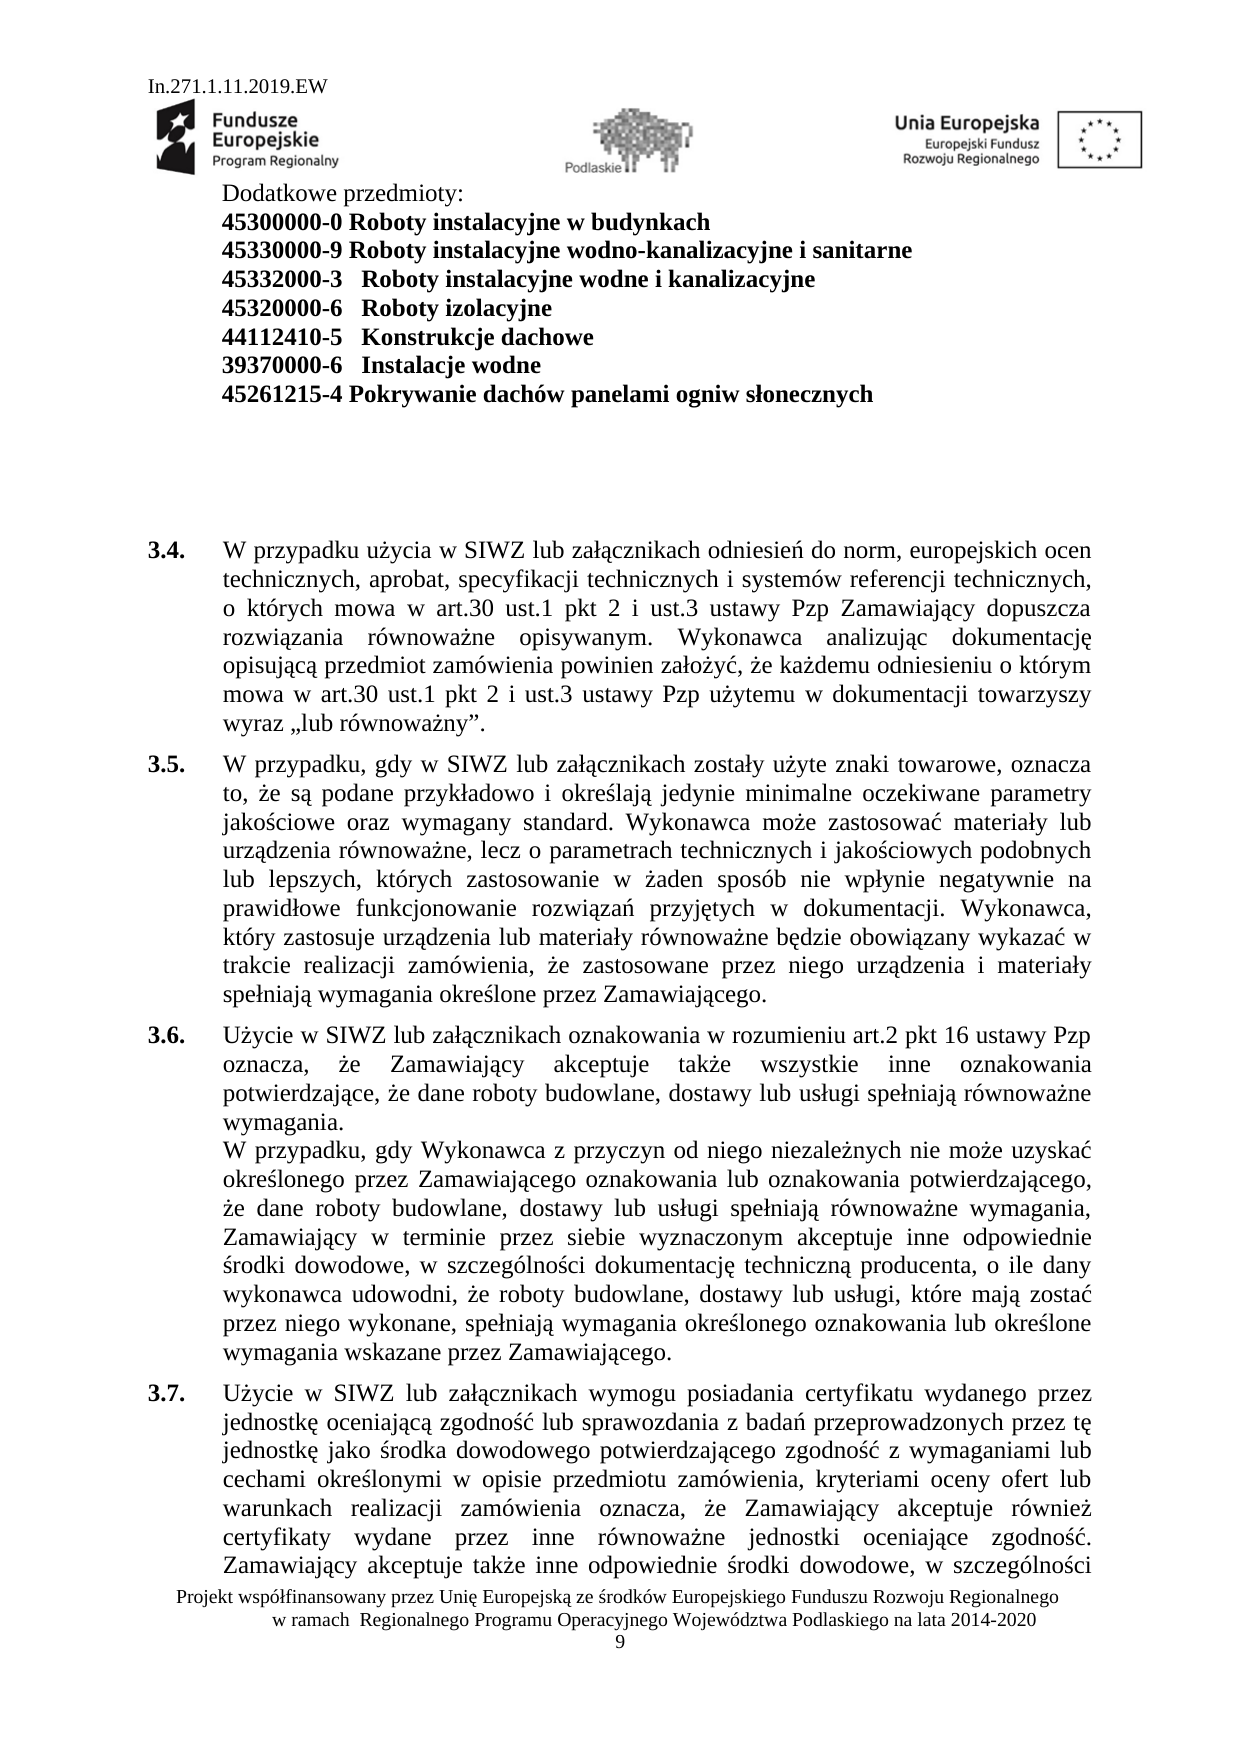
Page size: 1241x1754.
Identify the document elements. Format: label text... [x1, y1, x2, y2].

list Użycie w SIWZ lub załącznikach oznakowania w rozumieniu art.2 pkt 16 ustawy Pzp oznacza, że Zamawiający akceptuje także wszystkie inne oznakowania potwierdzające, że dane roboty budowlane, dostawy lub usługi spełniają równoważne wymagania. W przypadku, gdy Wykonawca z przyczyn od niego niezależnych nie może uzyskać określonego przez Zamawiającego oznakowania lub oznakowania potwierdzającego, że dane roboty budowlane, dostawy lub usługi spełniają równoważne wymagania, Zamawiający w terminie przez siebie wyznaczonym akceptuje inne odpowiednie środki dowodowe, w szczególności dokumentację techniczną producenta, o ile dany wykonawca udowodni, że roboty budowlane, dostawy lub usługi, które mają zostać przez niego wykonane, spełniają wymagania określonego oznakowania lub określone wymagania wskazane przez Zamawiającego. [148, 1020, 1092, 1365]
text 45330000-9 Roboty instalacyjne wodno-kanalizacyjne i sanitarne [177, 235, 1092, 264]
list W przypadku, gdy w SIWZ lub załącznikach zostały użyte znaki towarowe, oznacza to, że są podane przykładowo i określają jedynie minimalne oczekiwane parametry jakościowe oraz wymagany standard. Wykonawca może zastosować materiały lub urządzenia równoważne, lecz o parametrach technicznych i jakościowych podobnych lub lepszych, których zastosowanie w żaden sposób nie wpłynie negatywnie na prawidłowe funkcjonowanie rozwiązań przyjętych w dokumentacji. Wykonawca, który zastosuje urządzenia lub materiały równoważne będzie obowiązany wykazać w trakcie realizacji zamówienia, że zastosowane przez niego urządzenia i materiały spełniają wymagania określone przez Zamawiającego. [148, 749, 1092, 1008]
list Użycie w SIWZ lub załącznikach wymogu posiadania certyfikatu wydanego przez jednostkę oceniającą zgodność lub sprawozdania z badań przeprowadzonych przez tę jednostkę jako środka dowodowego potwierdzającego zgodność z wymaganiami lub cechami określonymi w opisie przedmiotu zamówienia, kryteriami oceny ofert lub warunkach realizacji zamówienia oznacza, że Zamawiający akceptuje również certyfikaty wydane przez inne równoważne jednostki oceniające zgodność. Zamawiający akceptuje także inne odpowiednie środki dowodowe, w szczególności [148, 1378, 1092, 1579]
text 45332000-3 Roboty instalacyjne wodne i kanalizacyjne [177, 264, 1092, 293]
text 39370000-6 Instalacje wodne [177, 350, 1092, 379]
text Dodatkowe przedmioty: [177, 178, 1092, 207]
list W przypadku użycia w SIWZ lub załącznikach odniesień do norm, europejskich ocen technicznych, aprobat, specyfikacji technicznych i systemów referencji technicznych, o których mowa w art.30 ust.1 pkt 2 i ust.3 ustawy Pzp Zamawiający dopuszcza rozwiązania równoważne opisywanym. Wykonawca analizując dokumentację opisującą przedmiot zamówienia powinien założyć, że każdemu odniesieniu o którym mowa w art.30 ust.1 pkt 2 i ust.3 ustawy Pzp użytemu w dokumentacji towarzyszy wyraz „lub równoważny”. [148, 535, 1092, 737]
text 45320000-6 Roboty izolacyjne [177, 293, 1092, 322]
text 45300000-0 Roboty instalacyjne w budynkach [177, 207, 1092, 235]
text 45261215-4 Pokrywanie dachów panelami ogniw słonecznych [177, 379, 1092, 408]
text 44112410-5 Konstrukcje dachowe [177, 322, 1092, 350]
